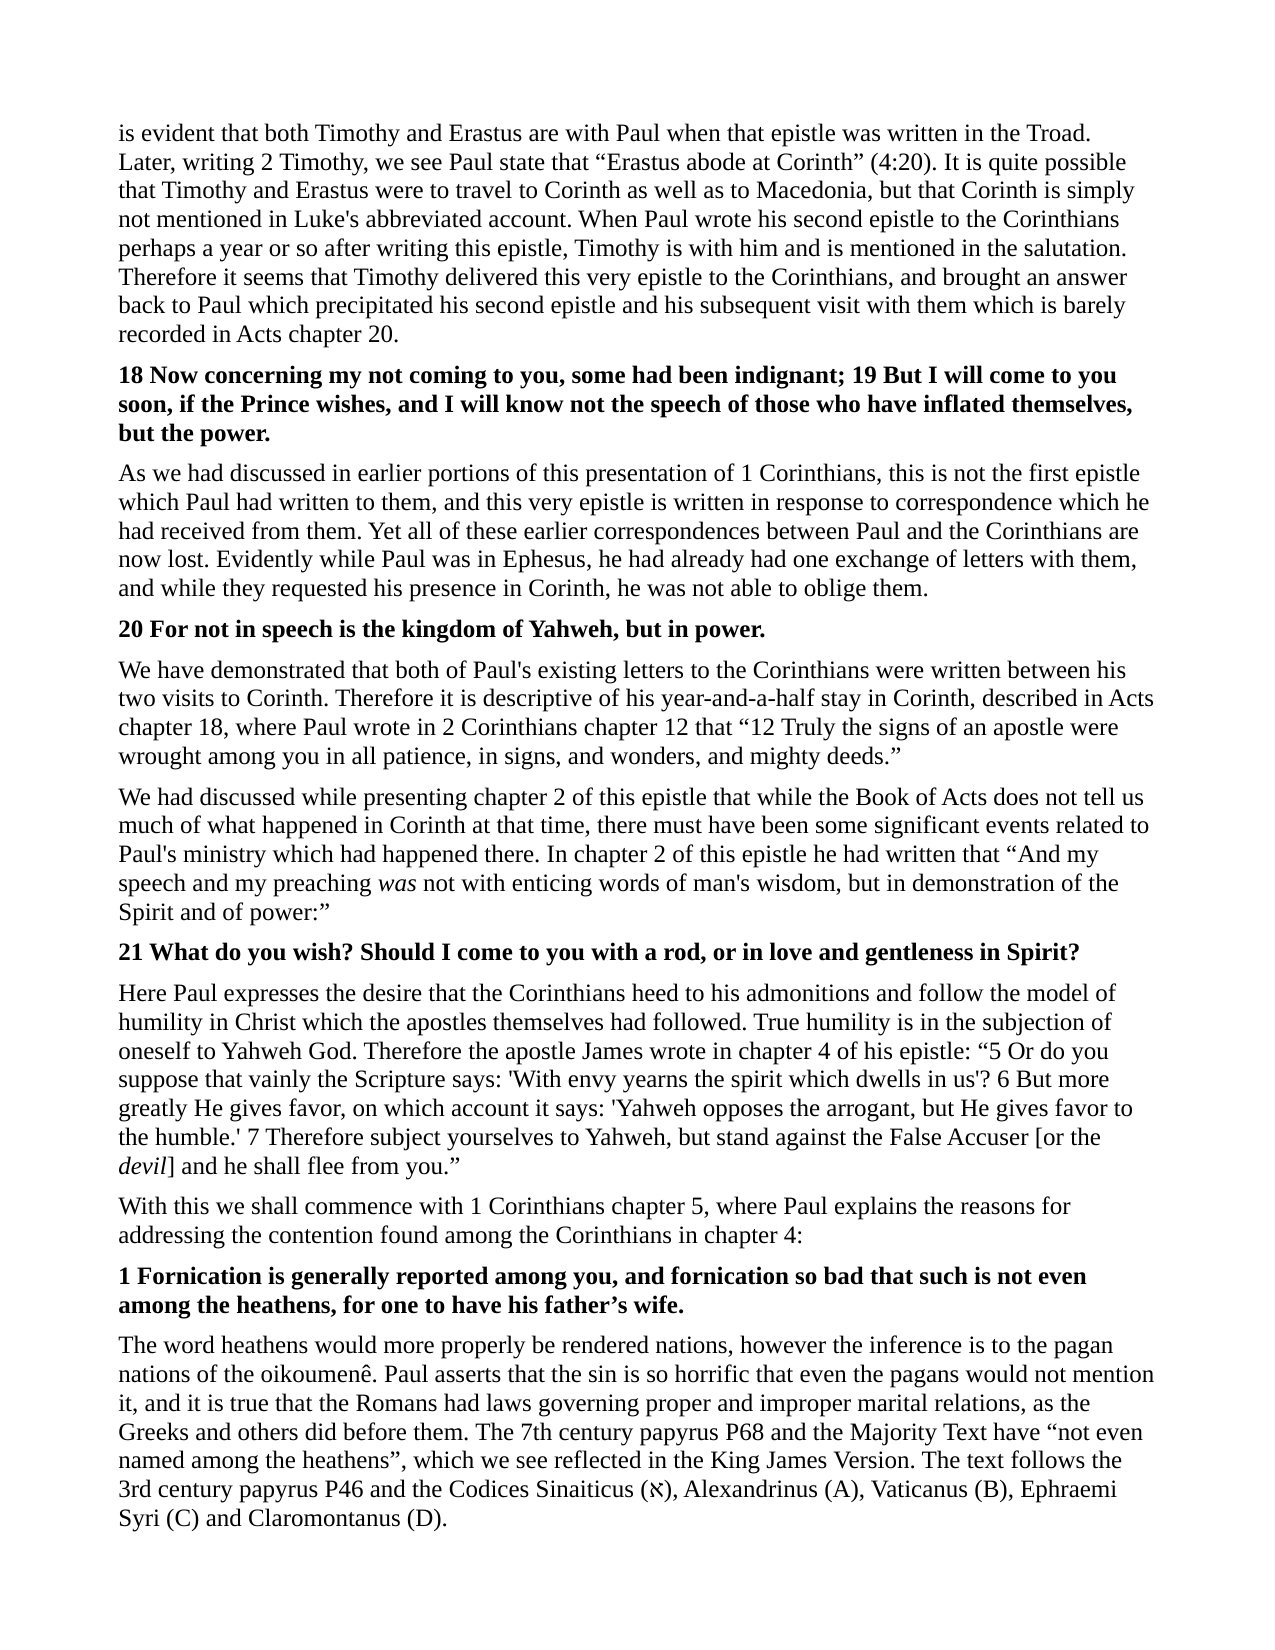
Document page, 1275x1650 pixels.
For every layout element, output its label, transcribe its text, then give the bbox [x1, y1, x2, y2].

text is evident that both Timothy and Erastus are with Paul when that epistle was written in the Troad. Later, writing 2 Timothy, we see Paul state that “Erastus abode at Corinth” (4:20). It is quite possible that Timothy and Erastus were to travel to Corinth as well as to Macedonia, but that Corinth is simply not mentioned in Luke's abbreviated account. When Paul wrote his second epistle to the Corinthians perhaps a year or so after writing this epistle, Timothy is with him and is mentioned in the salutation. Therefore it seems that Timothy delivered this very epistle to the Corinthians, and brought an answer back to Paul which precipitated his second epistle and his subsequent visit with them which is barely recorded in Acts chapter 20. [118, 118, 1157, 348]
text 18 Now concerning my not coming to you, some had been indignant; 19 But I will come to you soon, if the Prince wishes, and I will know not the speech of those who have inflated themselves, but the power. [118, 360, 1157, 446]
text 21 What do you wish? Should I come to you with a rod, or in love and gentleness in Spirit? [118, 937, 1157, 966]
text With this we shall commence with 1 Corinthians chapter 5, where Paul explains the reasons for addressing the contention found among the Corinthians in chapter 4: [118, 1191, 1157, 1249]
text 20 For not in speech is the kingdom of Yahweh, but in power. [118, 614, 1157, 643]
text We have demonstrated that both of Paul's existing letters to the Corinthians were written between his two visits to Corinth. Therefore it is descriptive of his year-and-a-half stay in Corinth, described in Acts chapter 18, where Paul wrote in 2 Corinthians chapter 12 that “12 Truly the signs of an apostle were wrought among you in all patience, in signs, and wonders, and mighty deeds.” [118, 655, 1157, 770]
text The word heathens would more properly be rendered nations, however the inference is to the pagan nations of the oikoumenê. Paul asserts that the sin is so horrific that even the pagans would not mention it, and it is true that the Romans had laws governing proper and improper marital relations, as the Greeks and others did before them. The 7th century papyrus P68 and the Majority Text have “not even named among the heathens”, which we see reflected in the King James Version. The text follows the 3rd century papyrus P46 and the Codices Sinaiticus (א), Alexandrinus (A), Vaticanus (B), Ephraemi Syri (C) and Claromontanus (D). [118, 1330, 1157, 1532]
text We had discussed while presenting chapter 2 of this epistle that while the Book of Acts does not tell us much of what happened in Corinth at that time, there must have been some significant events related to Paul's ministry which had happened there. In chapter 2 of this epistle he had written that “And my speech and my preaching was not with enticing words of man's wisdom, but in demonstration of the Spirit and of power:” [118, 782, 1157, 926]
text Here Paul expresses the desire that the Corinthians heed to his admonitions and follow the model of humility in Christ which the apostles themselves had followed. True humility is in the subjection of oneself to Yahweh God. Therefore the apostle James wrote in chapter 4 of his epistle: “5 Or do you suppose that vainly the Scripture says: 'With envy yearns the spirit which dwells in us'? 6 But more greatly He gives favor, on which account it says: 'Yahweh opposes the arrogant, but He gives favor to the humble.' 7 Therefore subject yourselves to Yahweh, but stand against the False Accuser [or the devil] and he shall flee from you.” [118, 978, 1157, 1179]
text As we had discussed in earlier portions of this presentation of 1 Corinthians, this is not the first epistle which Paul had written to them, and this very epistle is written in response to correspondence which he had received from them. Yet all of these earlier correspondences between Paul and the Corinthians are now lost. Evidently while Paul was in Ephesus, he had already had one exchange of letters with them, and while they requested his presence in Corinth, he was not able to oblige them. [118, 458, 1157, 602]
text 1 Fornication is generally reported among you, and fornication so bad that such is not even among the heathens, for one to have his father’s wife. [118, 1261, 1157, 1318]
